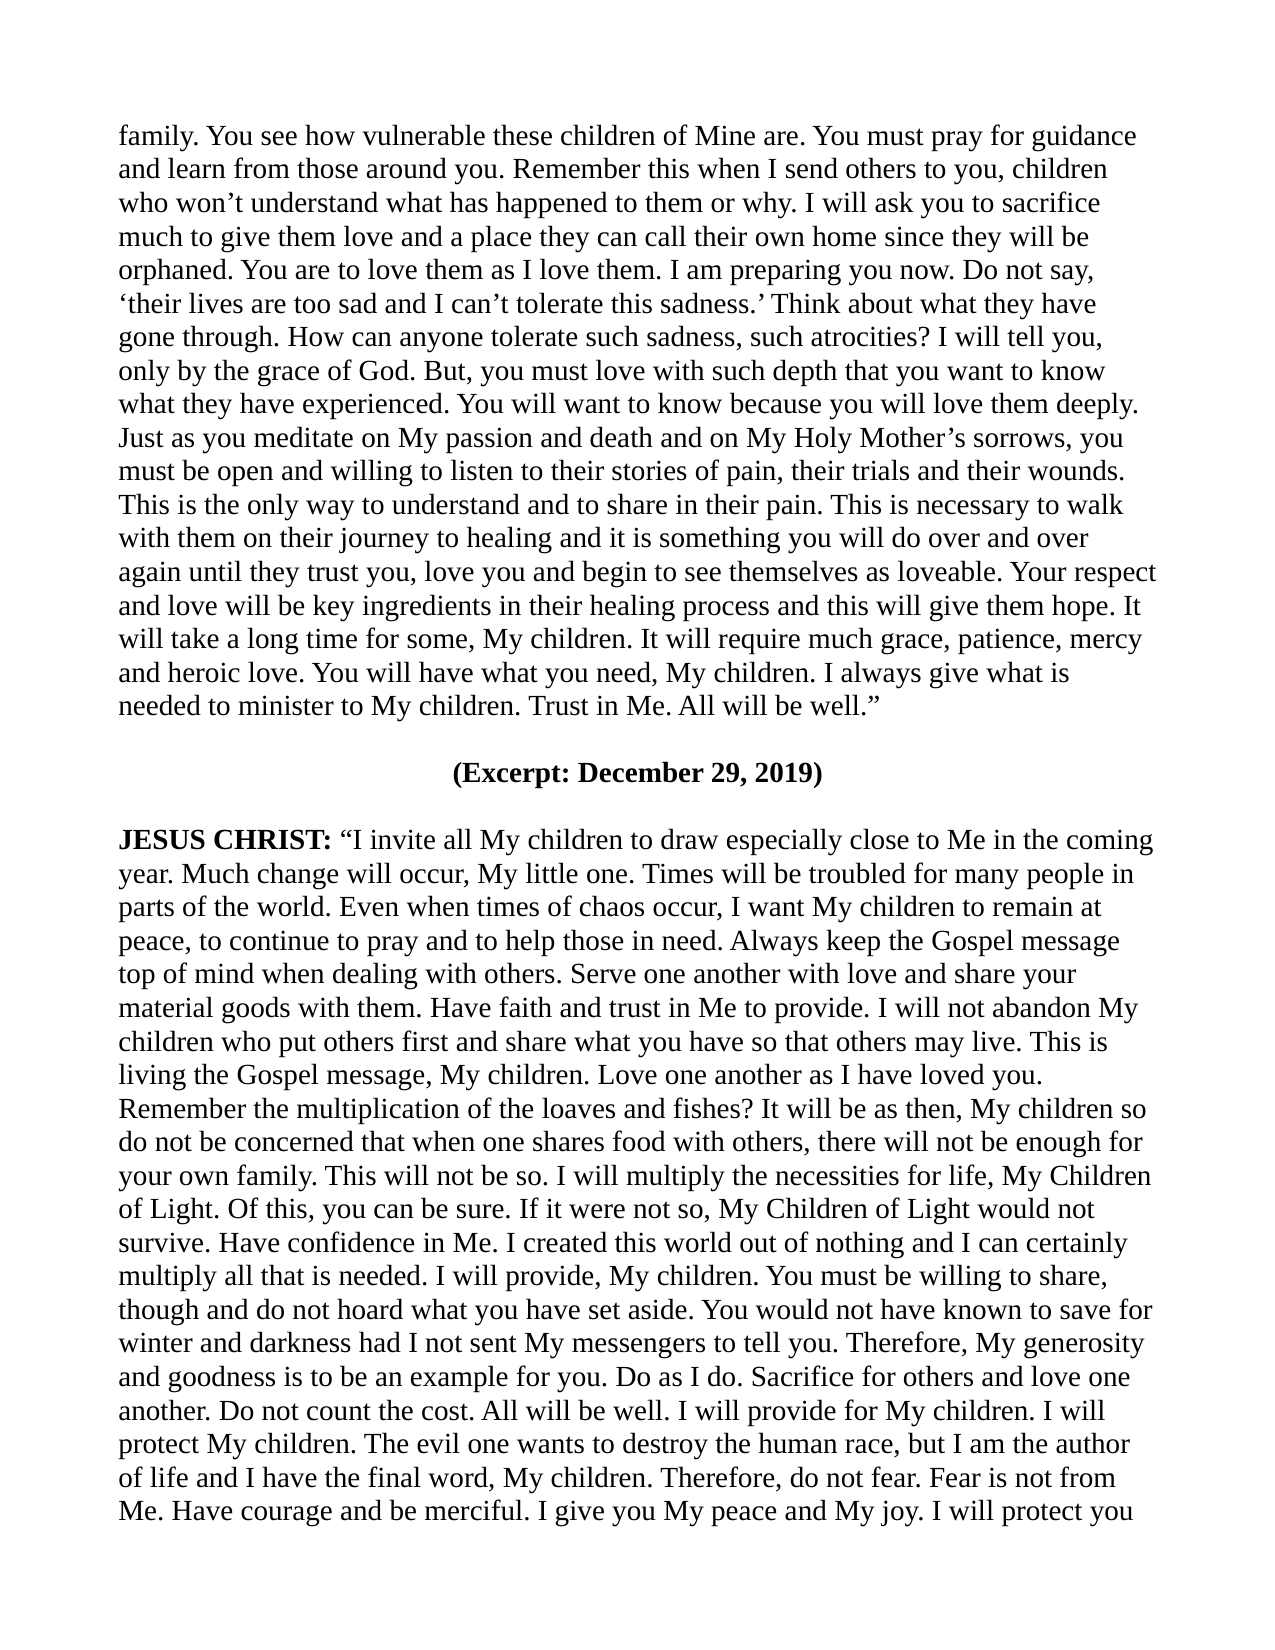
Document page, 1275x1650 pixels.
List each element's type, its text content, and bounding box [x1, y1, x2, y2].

text JESUS CHRIST: “I invite all My children to draw especially close to Me in the coming year. Much change will occur, My little one. Times will be troubled for many people in parts of the world. Even when times of chaos occur, I want My children to remain at peace, to continue to pray and to help those in need. Always keep the Gospel message top of mind when dealing with others. Serve one another with love and share your material goods with them. Have faith and trust in Me to provide. I will not abandon My children who put others first and share what you have so that others may live. This is living the Gospel message, My children. Love one another as I have loved you. Remember the multiplication of the loaves and fishes? It will be as then, My children so do not be concerned that when one shares food with others, there will not be enough for your own family. This will not be so. I will multiply the necessities for life, My Children of Light. Of this, you can be sure. If it were not so, My Children of Light would not survive. Have confidence in Me. I created this world out of nothing and I can certainly multiply all that is needed. I will provide, My children. You must be willing to share, though and do not hoard what you have set aside. You would not have known to save for winter and darkness had I not sent My messengers to tell you. Therefore, My generosity and goodness is to be an example for you. Do as I do. Sacrifice for others and love one another. Do not count the cost. All will be well. I will provide for My children. I will protect My children. The evil one wants to destroy the human race, but I am the author of life and I have the final word, My children. Therefore, do not fear. Fear is not from Me. Have courage and be merciful. I give you My peace and My joy. I will protect you [118, 822, 1157, 1527]
text family. You see how vulnerable these children of Mine are. You must pray for guidance and learn from those around you. Remember this when I send others to you, children who won’t understand what has happened to them or why. I will ask you to sacrifice much to give them love and a place they can call their own home since they will be orphaned. You are to love them as I love them. I am preparing you now. Do not say, ‘their lives are too sad and I can’t tolerate this sadness.’ Think about what they have gone through. How can anyone tolerate such sadness, such atrocities? I will tell you, only by the grace of God. But, you must love with such depth that you want to know what they have experienced. You will want to know because you will love them deeply. Just as you meditate on My passion and death and on My Holy Mother’s sorrows, you must be open and willing to listen to their stories of pain, their trials and their wounds. This is the only way to understand and to share in their pain. This is necessary to walk with them on their journey to healing and it is something you will do over and over again until they trust you, love you and begin to see themselves as loveable. Your respect and love will be key ingredients in their healing process and this will give them hope. It will take a long time for some, My children. It will require much grace, patience, mercy and heroic love. You will have what you need, My children. I always give what is needed to minister to My children. Trust in Me. All will be well.” [118, 118, 1157, 722]
text (Excerpt: December 29, 2019) [118, 755, 1157, 789]
